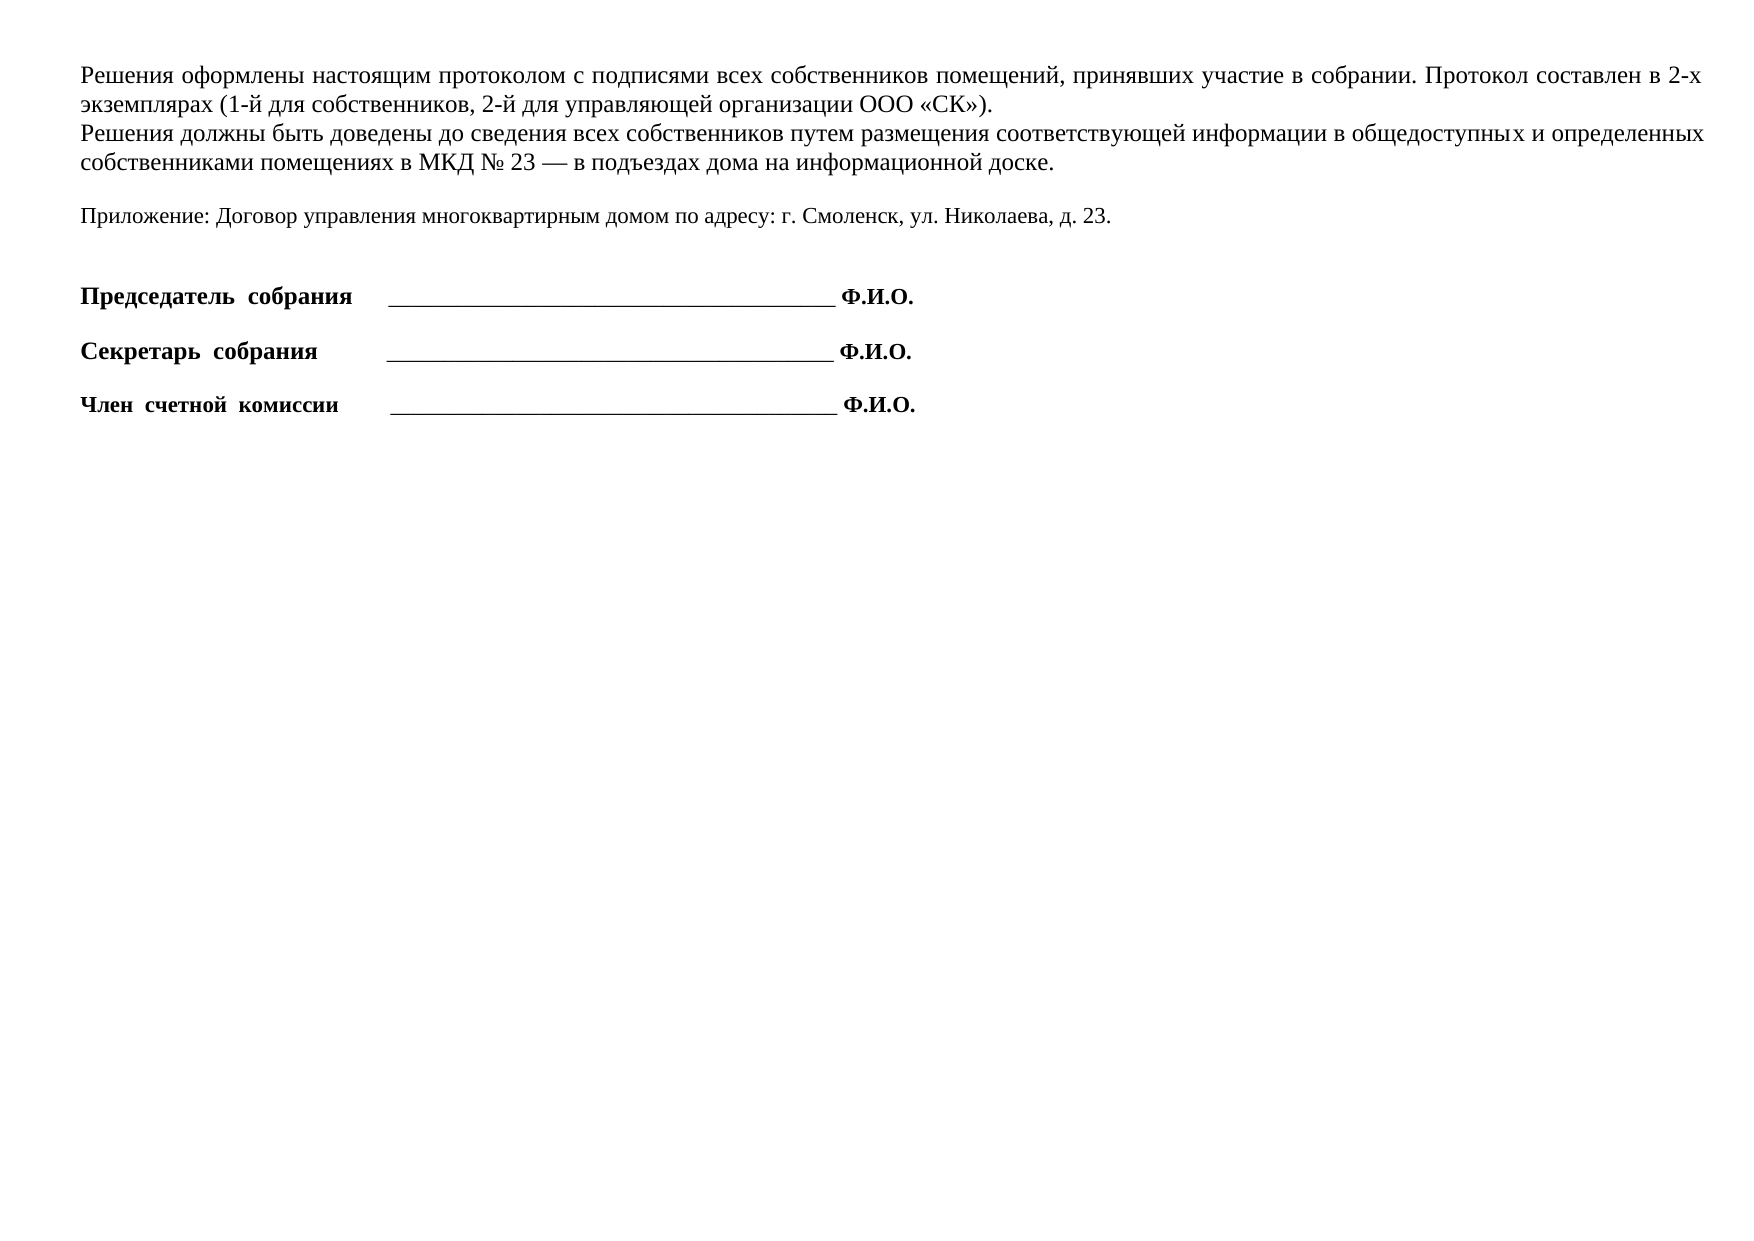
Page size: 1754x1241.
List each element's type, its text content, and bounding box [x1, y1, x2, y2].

text Член счетной комиссии _______________________________________ Ф.И.О. [80, 391, 1704, 418]
text Приложение: Договор управления многоквартирным домом по адресу: г. Смоленск, ул. Николаева, д. 23. [80, 202, 1704, 228]
text Решения должны быть доведены до сведения всех собственников путем размещения соответствующей информации в общедоступных и определенных собственниками помещениях в МКД № 23 — в подъездах дома на информационной доске. [80, 118, 1704, 176]
text Решения оформлены настоящим протоколом с подписями всех собственников помещений, принявших участие в собрании. Протокол составлен в 2-х экземплярах (1-й для собственников, 2-й для управляющей организации ООО «СК»). [80, 61, 1704, 118]
text Секретарь собрания _______________________________________ Ф.И.О. [80, 336, 1704, 365]
text Председатель собрания _______________________________________ Ф.И.О. [80, 281, 1704, 310]
